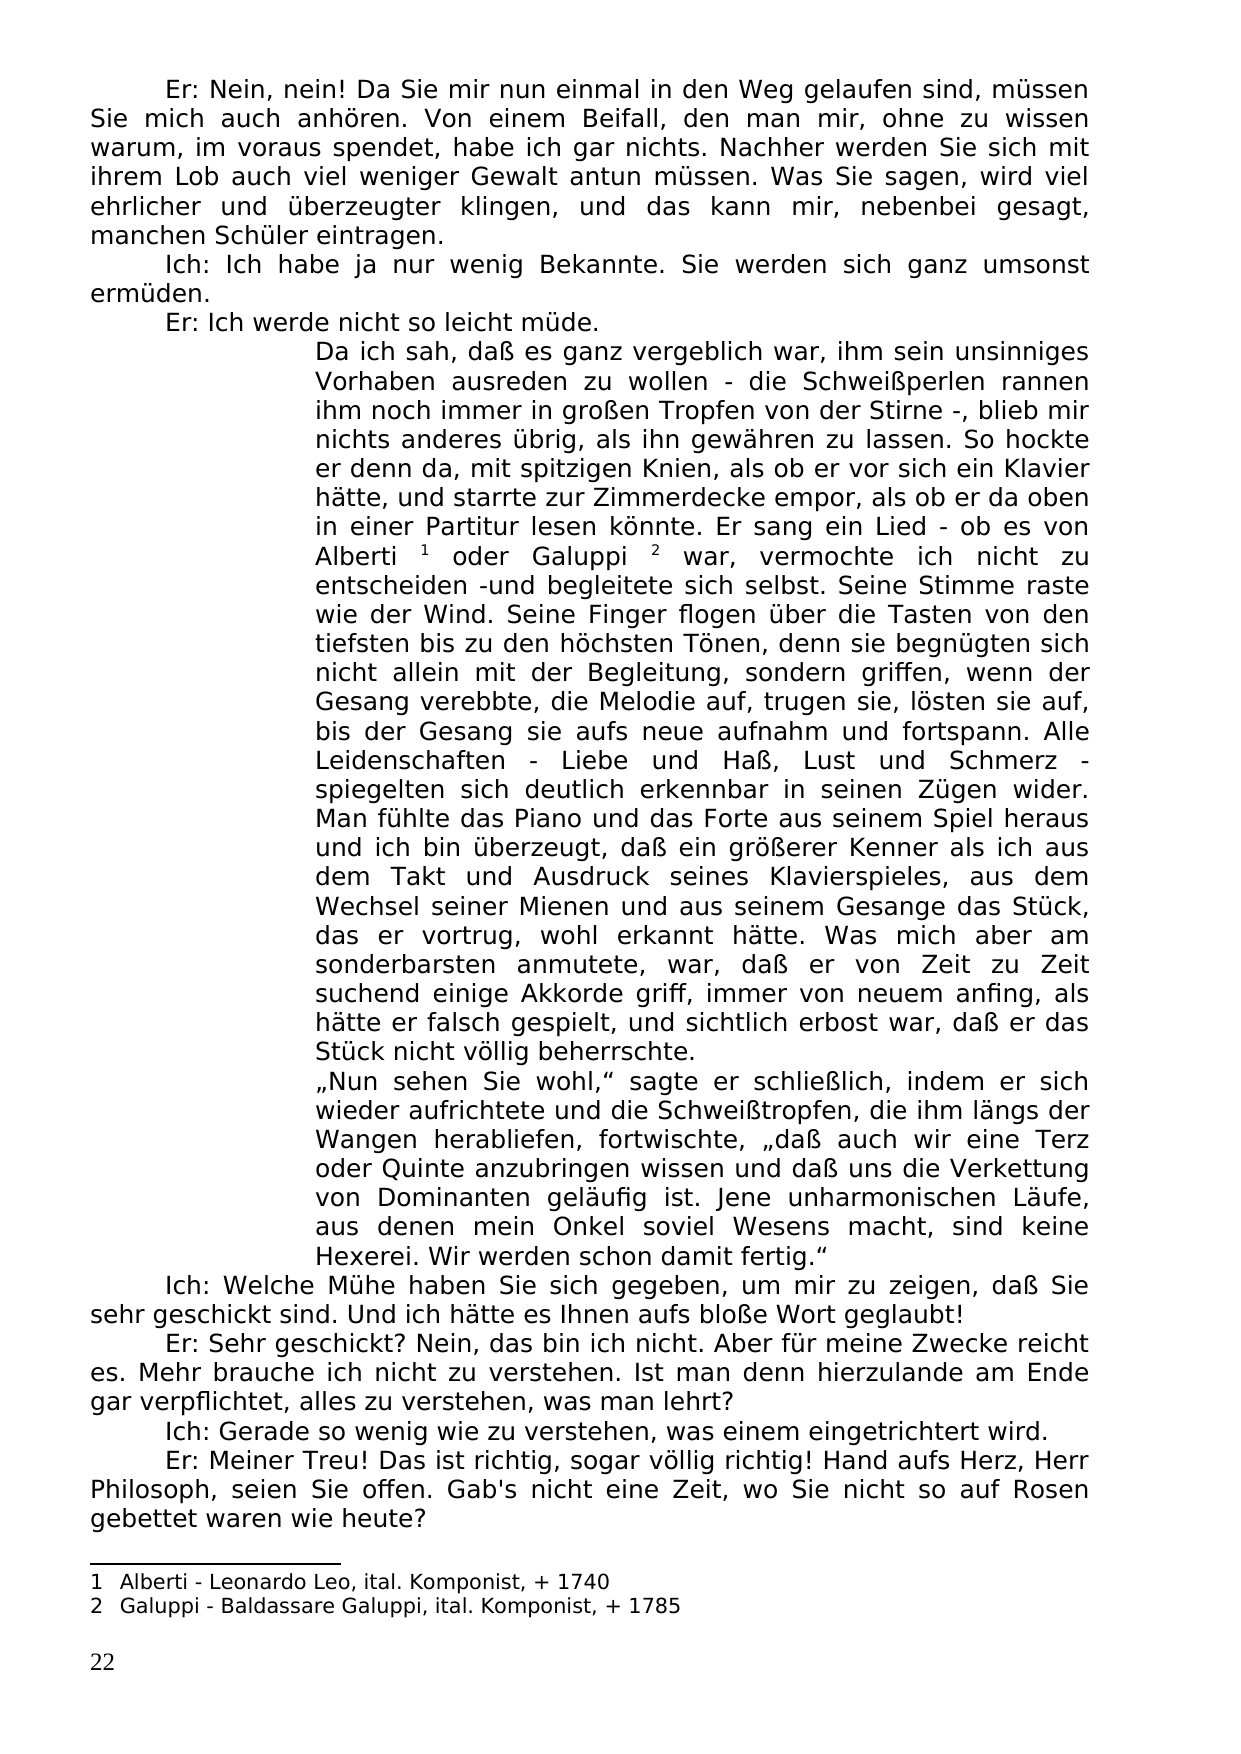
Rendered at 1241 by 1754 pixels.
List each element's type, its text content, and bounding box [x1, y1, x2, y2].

text Galuppi - Baldassare Galuppi, ital. Komponist, + 1785 [90, 1594, 1091, 1618]
text Er: Meiner Treu! Das ist richtig, sogar völlig richtig! Hand aufs Herz, Herr Philosoph, seien Sie offen. Gab's nicht eine Zeit, wo Sie nicht so auf Rosen gebettet waren wie heute? [90, 1446, 1091, 1533]
text Ich: Welche Mühe haben Sie sich gegeben, um mir zu zeigen, daß Sie sehr geschickt sind. Und ich hätte es Ihnen aufs bloße Wort geglaubt! [90, 1271, 1091, 1329]
text Er: Sehr geschickt? Nein, das bin ich nicht. Aber für meine Zwecke reicht es. Mehr brauche ich nicht zu verstehen. Ist man denn hierzulande am Ende gar verpflichtet, alles zu verstehen, was man lehrt? [90, 1329, 1091, 1417]
text Er: Ich werde nicht so leicht müde. [90, 308, 1091, 337]
text Da ich sah, daß es ganz vergeblich war, ihm sein unsinniges Vorhaben ausreden zu wollen - die Schweißperlen rannen ihm noch immer in großen Tropfen von der Stirne -, blieb mir nichts anderes übrig, als ihn gewähren zu lassen. So hockte er denn da, mit spitzigen Knien, als ob er vor sich ein Klavier hätte, und starrte zur Zimmerdecke empor, als ob er da oben in einer Partitur lesen könnte. Er sang ein Lied - ob es von Alberti oder Galuppi war, vermochte ich nicht zu entscheiden -und begleitete sich selbst. Seine Stimme raste wie der Wind. Seine Finger flogen über die Tasten von den tiefsten bis zu den höchsten Tönen, denn sie begnügten sich nicht allein mit der Begleitung, sondern griffen, wenn der Gesang verebbte, die Melodie auf, trugen sie, lösten sie auf, bis der Gesang sie aufs neue aufnahm und fortspann. Alle Leidenschaften - Liebe und Haß, Lust und Schmerz - spiegelten sich deutlich erkennbar in seinen Zügen wider. Man fühlte das Piano und das Forte aus seinem Spiel heraus und ich bin überzeugt, daß ein größerer Kenner als ich aus dem Takt und Ausdruck seines Klavierspieles, aus dem Wechsel seiner Mienen und aus seinem Gesange das Stück, das er vortrug, wohl erkannt hätte. Was mich aber am sonderbarsten anmutete, war, daß er von Zeit zu Zeit suchend einige Akkorde griff, immer von neuem anfing, als hätte er falsch gespielt, und sichtlich erbost war, daß er das Stück nicht völlig beherrschte. [315, 337, 1091, 1067]
text Ich: Gerade so wenig wie zu verstehen, was einem eingetrichtert wird. [90, 1417, 1091, 1446]
text Ich: Ich habe ja nur wenig Bekannte. Sie werden sich ganz umsonst ermüden. [90, 250, 1091, 308]
text Alberti - Leonardo Leo, ital. Komponist, + 1740 [90, 1570, 1091, 1594]
text Er: Nein, nein! Da Sie mir nun einmal in den Weg gelaufen sind, müssen Sie mich auch anhören. Von einem Beifall, den man mir, ohne zu wissen warum, im voraus spendet, habe ich gar nichts. Nachher werden Sie sich mit ihrem Lob auch viel weniger Gewalt antun müssen. Was Sie sagen, wird viel ehrlicher und überzeugter klingen, und das kann mir, nebenbei gesagt, manchen Schüler eintragen. [90, 75, 1091, 250]
text „Nun sehen Sie wohl,“ sagte er schließlich, indem er sich wieder aufrichtete und die Schweißtropfen, die ihm längs der Wangen herabliefen, fortwischte, „daß auch wir eine Terz oder Quinte anzubringen wissen und daß uns die Verkettung von Dominanten geläufig ist. Jene unharmonischen Läufe, aus denen mein Onkel soviel Wesens macht, sind keine Hexerei. Wir werden schon damit fertig.“ [315, 1067, 1091, 1271]
